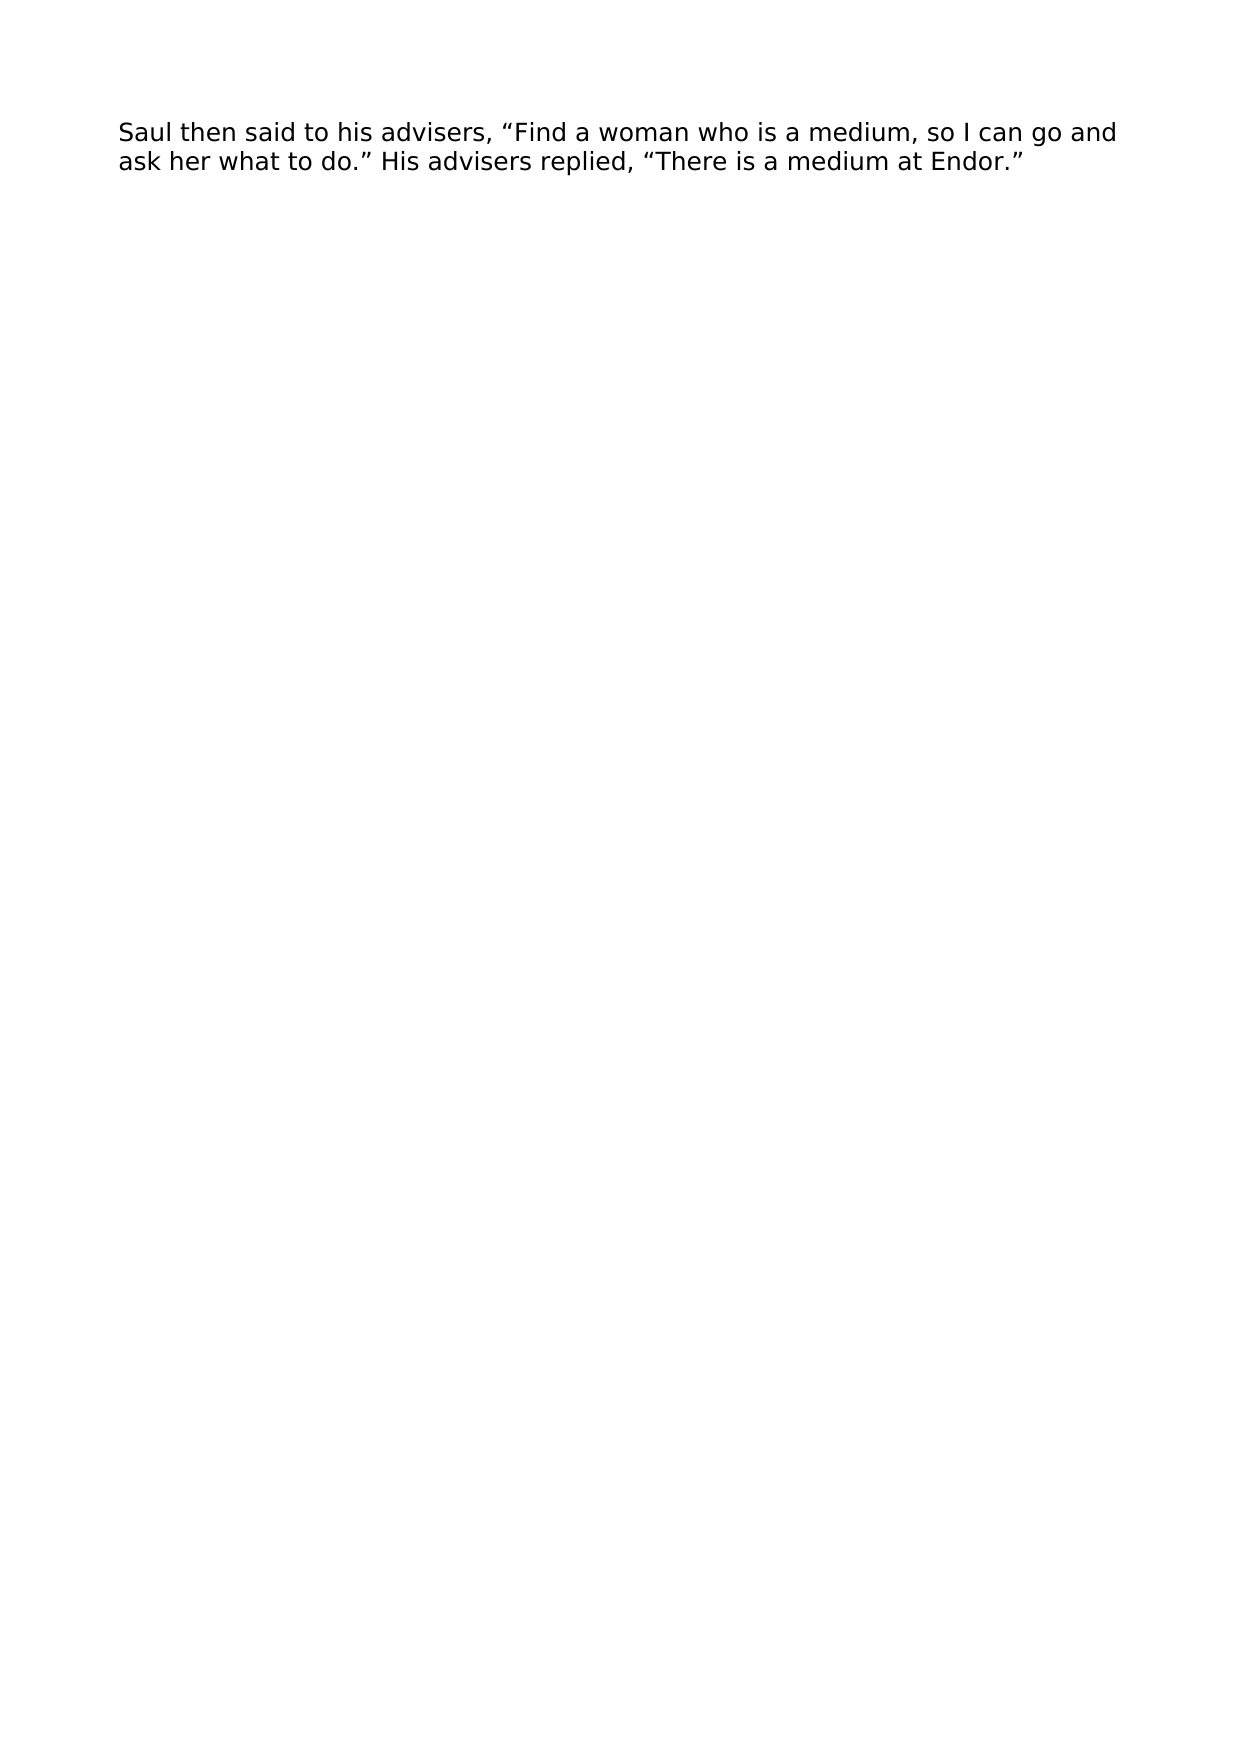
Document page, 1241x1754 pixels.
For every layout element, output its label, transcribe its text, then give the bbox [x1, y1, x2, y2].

text Saul then said to his advisers, “Find a woman who is a medium, so I can go and ask her what to do.” His advisers replied, “There is a medium at Endor.” [118, 118, 1122, 176]
